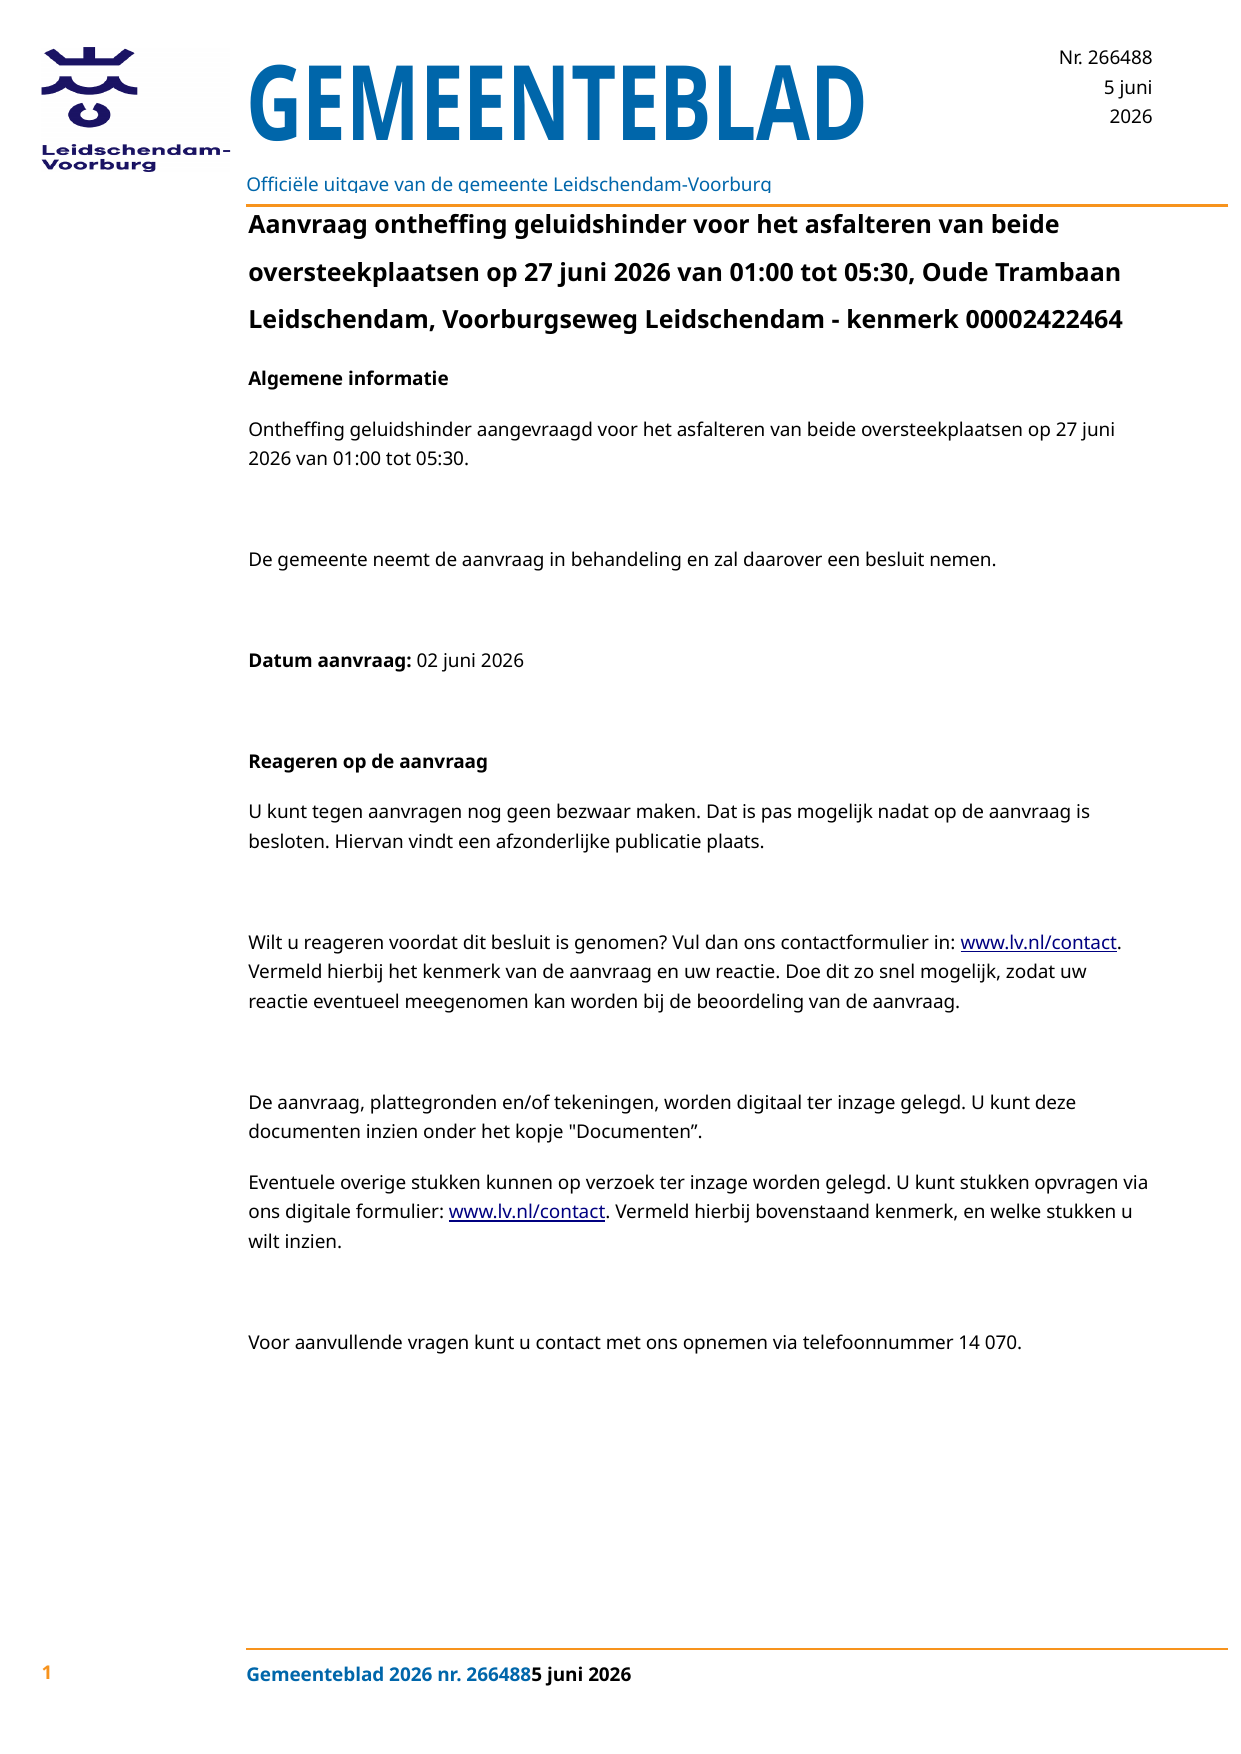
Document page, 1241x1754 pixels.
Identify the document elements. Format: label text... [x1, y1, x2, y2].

text U kunt tegen aanvragen nog geen bezwaar maken. Dat is pas mogelijk nadat op de aanvraag is besloten. Hiervan vindt een afzonderlijke publicatie plaats. [248, 798, 1152, 854]
picture [41, 47, 231, 172]
text De gemeente neemt de aanvraag in behandeling en zal daarover een besluit nemen. [248, 546, 1152, 572]
text Reageren op de aanvraag [248, 748, 1152, 774]
text De aanvraag, plattegronden en/of tekeningen, worden digitaal ter inzage gelegd. U kunt deze documenten inzien onder het kopje "Documenten”. [248, 1089, 1152, 1144]
text Eventuele overige stukken kunnen op verzoek ter inzage worden gelegd. U kunt stukken opvragen via ons digitale formulier: www.lv.nl/contact. Vermeld hierbij bovenstaand kenmerk, en welke stukken u wilt inzien. [248, 1169, 1152, 1254]
text Datum aanvraag: 02 juni 2026 [248, 647, 1152, 673]
text Aanvraag ontheffing geluidshinder voor het asfalteren van beide oversteekplaatsen op 27 juni 2026 van 01:00 tot 05:30, Oude Trambaan Leidschendam, Voorburgseweg Leidschendam - kenmerk 00002422464 [248, 207, 1152, 336]
text Wilt u reageren voordat dit besluit is genomen? Vul dan ons contactformulier in: www.lv.nl/contact. Vermeld hierbij het kenmerk van de aanvraag en uw reactie. Doe dit zo snel mogelijk, zodat uw reactie eventueel meegenomen kan worden bij de beoordeling van de aanvraag. [248, 929, 1152, 1014]
text Voor aanvullende vragen kunt u contact met ons opnemen via telefoonnummer 14 070. [248, 1329, 1152, 1354]
text Ontheffing geluidshinder aangevraagd voor het asfalteren van beide oversteekplaatsen op 27 juni 2026 van 01:00 tot 05:30. [248, 416, 1152, 471]
text Algemene informatie [248, 366, 1152, 391]
